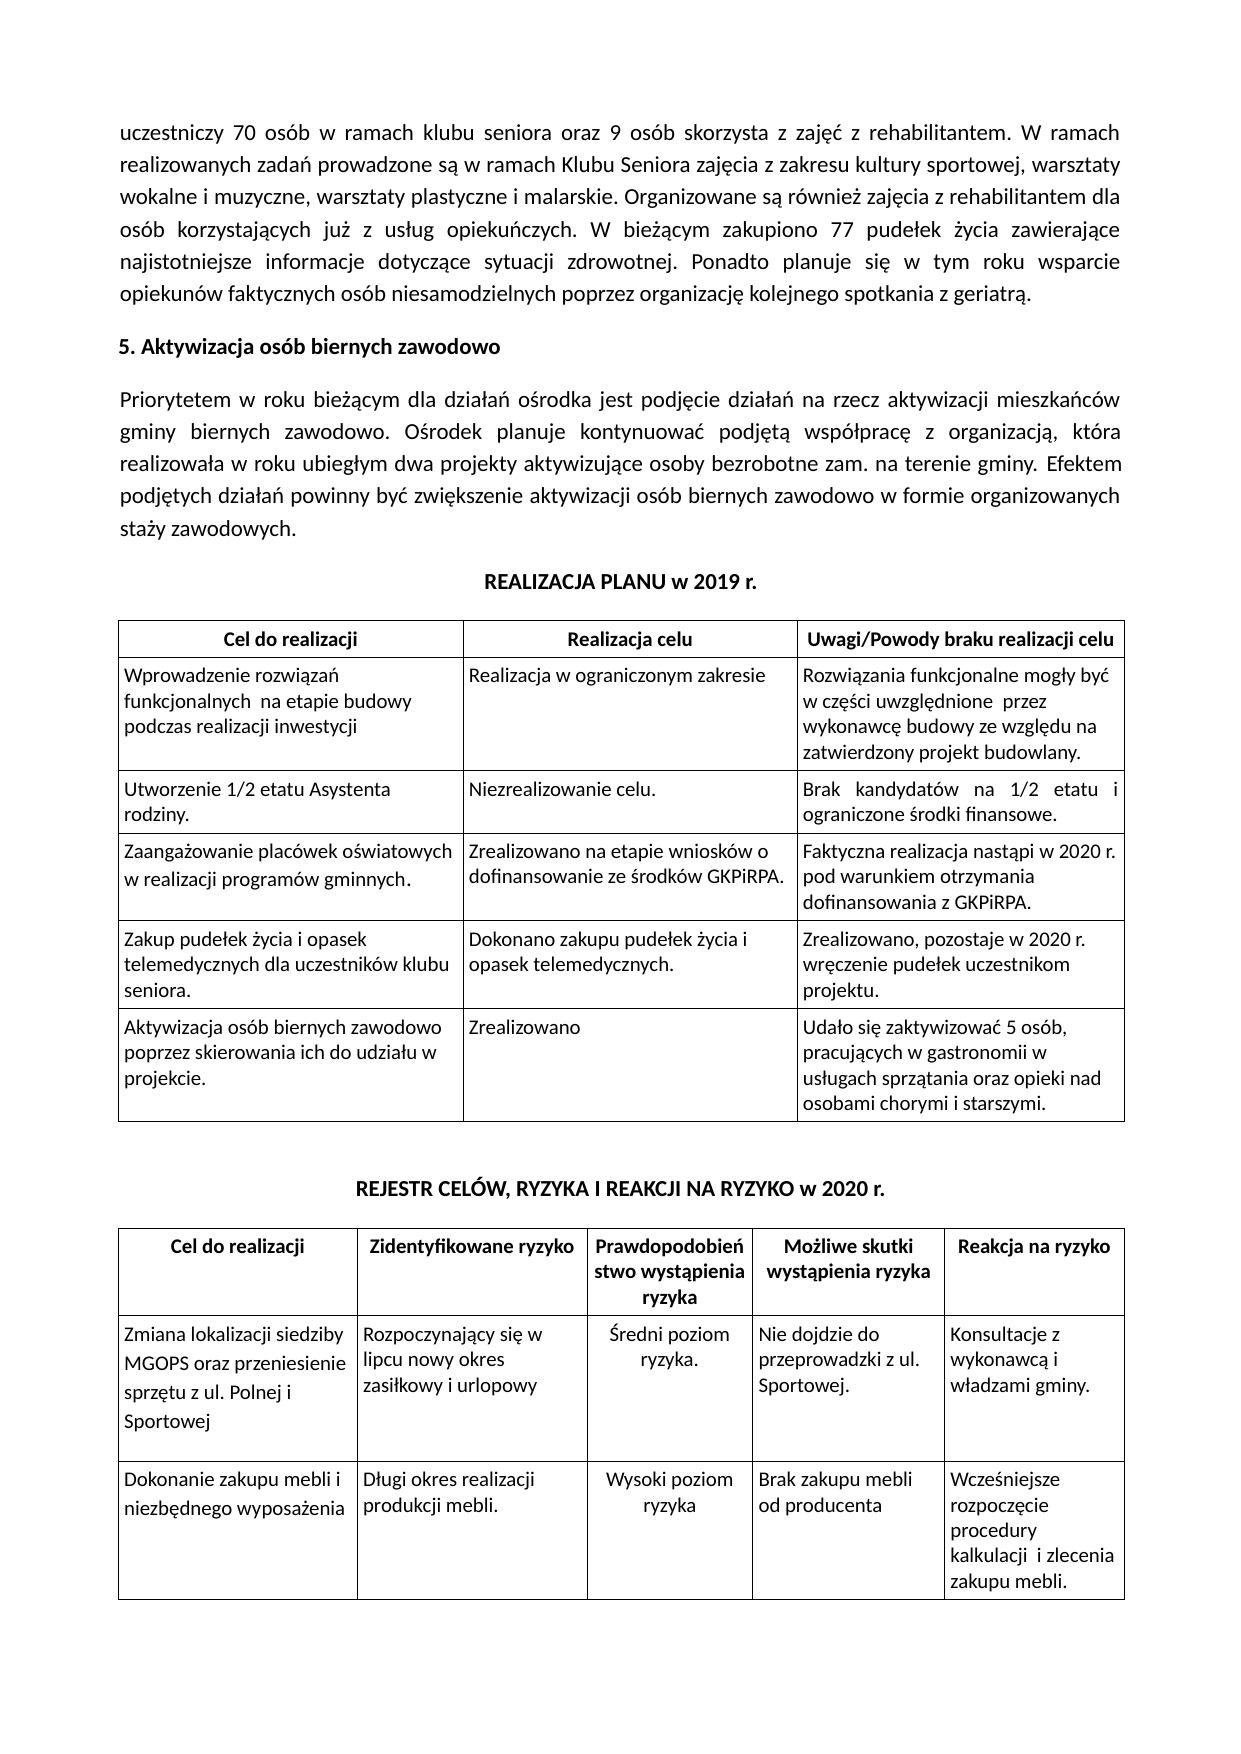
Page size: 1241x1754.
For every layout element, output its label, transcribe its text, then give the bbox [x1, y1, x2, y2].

table_cell Utworzenie 1/2 etatu Asystenta rodziny. [119, 771, 463, 832]
text 5. Aktywizacja osób biernych zawodowo [118, 332, 1122, 360]
table_header Prawdopodobieństwo wystąpienia ryzyka [588, 1229, 752, 1315]
table_cell Dokonanie zakupu mebli i niezbędnego wyposażenia [119, 1462, 357, 1599]
table_cell Rozwiązania funkcjonalne mogły być w części uwzględnione przez wykonawcę budowy ze względu na zatwierdzony projekt budowlany. [798, 658, 1124, 770]
table_cell Dokonano zakupu pudełek życia i opasek telemedycznych. [464, 921, 797, 1008]
table_cell Zmiana lokalizacji siedziby MGOPS oraz przeniesienie sprzętu z ul. Polnej i Sportowej [119, 1316, 357, 1461]
table_cell Realizacja w ograniczonym zakresie [464, 658, 797, 770]
table_cell Brak zakupu mebli od producenta [753, 1462, 944, 1599]
table_cell Zrealizowano na etapie wniosków o dofinansowanie ze środków GKPiRPA. [464, 834, 797, 920]
table_cell Nie dojdzie do przeprowadzki z ul. Sportowej. [753, 1316, 944, 1461]
table_cell Zaangażowanie placówek oświatowych w realizacji programów gminnych. [119, 834, 463, 920]
table_header Zidentyfikowane ryzyko [358, 1229, 587, 1315]
table_cell Wysoki poziom ryzyka [588, 1462, 752, 1599]
table_cell Zakup pudełek życia i opasek telemedycznych dla uczestników klubu seniora. [119, 921, 463, 1008]
table_header Realizacja celu [464, 621, 797, 657]
table_header Reakcja na ryzyko [945, 1229, 1124, 1315]
text uczestniczy 70 osób w ramach klubu seniora oraz 9 osób skorzysta z zajęć z rehabilitantem. W ramach realizowanych zadań prowadzone są w ramach Klubu Seniora zajęcia z zakresu kultury sportowej, warsztaty wokalne i muzyczne, warsztaty plastyczne i malarskie. Organizowane są również zajęcia z rehabilitantem dla osób korzystających już z usług opiekuńczych. W bieżącym zakupiono 77 pudełek życia zawierające najistotniejsze informacje dotyczące sytuacji zdrowotnej. Ponadto planuje się w tym roku wsparcie opiekunów faktycznych osób niesamodzielnych poprzez organizację kolejnego spotkania z geriatrą. [119, 118, 1122, 307]
table_cell Udało się zaktywizować 5 osób, pracujących w gastronomii w usługach sprzątania oraz opieki nad osobami chorymi i starszymi. [798, 1009, 1124, 1121]
text REALIZACJA PLANU w 2019 r. [119, 567, 1122, 595]
table_cell Średni poziom ryzyka. [588, 1316, 752, 1461]
table_cell Faktyczna realizacja nastąpi w 2020 r. pod warunkiem otrzymania dofinansowania z GKPiRPA. [798, 834, 1124, 920]
text Priorytetem w roku bieżącym dla działań ośrodka jest podjęcie działań na rzecz aktywizacji mieszkańców gminy biernych zawodowo. Ośrodek planuje kontynuować podjętą współpracę z organizacją, która realizowała w roku ubiegłym dwa projekty aktywizujące osoby bezrobotne zam. na terenie gminy. Efektem podjętych działań powinny być zwiększenie aktywizacji osób biernych zawodowo w formie organizowanych staży zawodowych. [119, 385, 1122, 542]
table_header Uwagi/Powody braku realizacji celu [798, 621, 1124, 657]
table_cell Brak kandydatów na 1/2 etatu i ograniczone środki finansowe. [798, 771, 1124, 832]
table_cell Wcześniejsze rozpoczęcie procedury kalkulacji i zlecenia zakupu mebli. [945, 1462, 1124, 1599]
table_header Cel do realizacji [119, 621, 463, 657]
text REJESTR CELÓW, RYZYKA I REAKCJI NA RYZYKO w 2020 r. [119, 1174, 1122, 1202]
table_cell Wprowadzenie rozwiązań funkcjonalnych na etapie budowy podczas realizacji inwestycji [119, 658, 463, 770]
table_cell Konsultacje z wykonawcą i władzami gminy. [945, 1316, 1124, 1461]
table_header Cel do realizacji [119, 1229, 357, 1315]
table_cell Niezrealizowanie celu. [464, 771, 797, 832]
table_header Możliwe skutki wystąpienia ryzyka [753, 1229, 944, 1315]
table_cell Długi okres realizacji produkcji mebli. [358, 1462, 587, 1599]
table_cell Zrealizowano [464, 1009, 797, 1121]
table_cell Zrealizowano, pozostaje w 2020 r. wręczenie pudełek uczestnikom projektu. [798, 921, 1124, 1008]
table_cell Rozpoczynający się w lipcu nowy okres zasiłkowy i urlopowy [358, 1316, 587, 1461]
table_cell Aktywizacja osób biernych zawodowo poprzez skierowania ich do udziału w projekcie. [119, 1009, 463, 1121]
